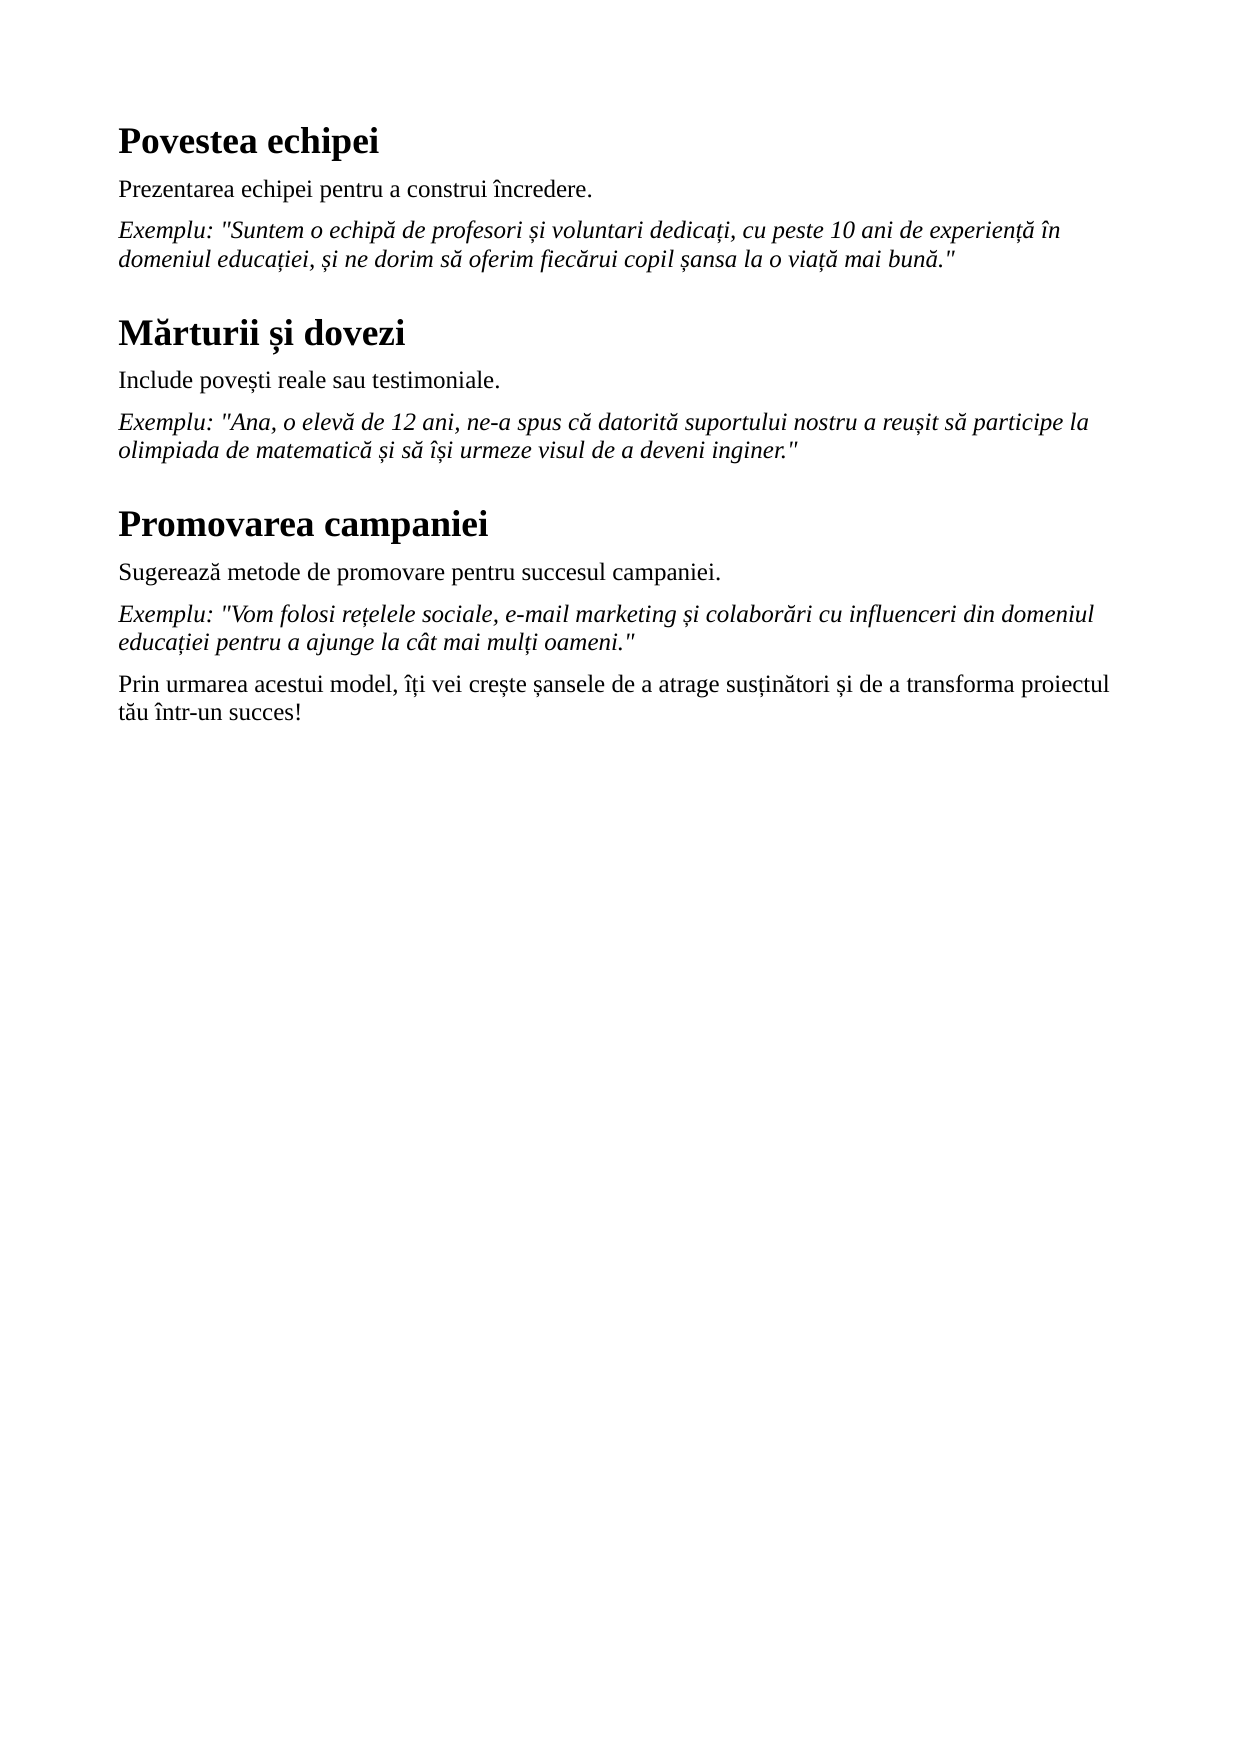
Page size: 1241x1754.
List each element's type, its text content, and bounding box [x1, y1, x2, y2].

text Exemplu: "Ana, o elevă de 12 ani, ne-a spus că datorită suportului nostru a reușit să participe la olimpiada de matematică și să își urmeze visul de a deveni inginer." [118, 407, 1122, 464]
text Exemplu: "Vom folosi rețelele sociale, e-mail marketing și colaborări cu influenceri din domeniul educației pentru a ajunge la cât mai mulți oameni." [118, 599, 1122, 656]
subtitle Promovarea campaniei [118, 502, 1122, 545]
text Exemplu: "Suntem o echipă de profesori și voluntari dedicați, cu peste 10 ani de experiență în domeniul educației, și ne dorim să oferim fiecărui copil șansa la o viață mai bună." [118, 215, 1122, 272]
text Prezentarea echipei pentru a construi încredere. [118, 174, 1122, 202]
subtitle Povestea echipei [118, 118, 1122, 161]
text Prin urmarea acestui model, îți vei crește șansele de a atrage susținători și de a transforma proiectul tău într-un succes! [118, 669, 1122, 726]
subtitle Mărturii și dovezi [118, 310, 1122, 353]
text Include povești reale sau testimoniale. [118, 366, 1122, 394]
text Sugerează metode de promovare pentru succesul campaniei. [118, 557, 1122, 586]
